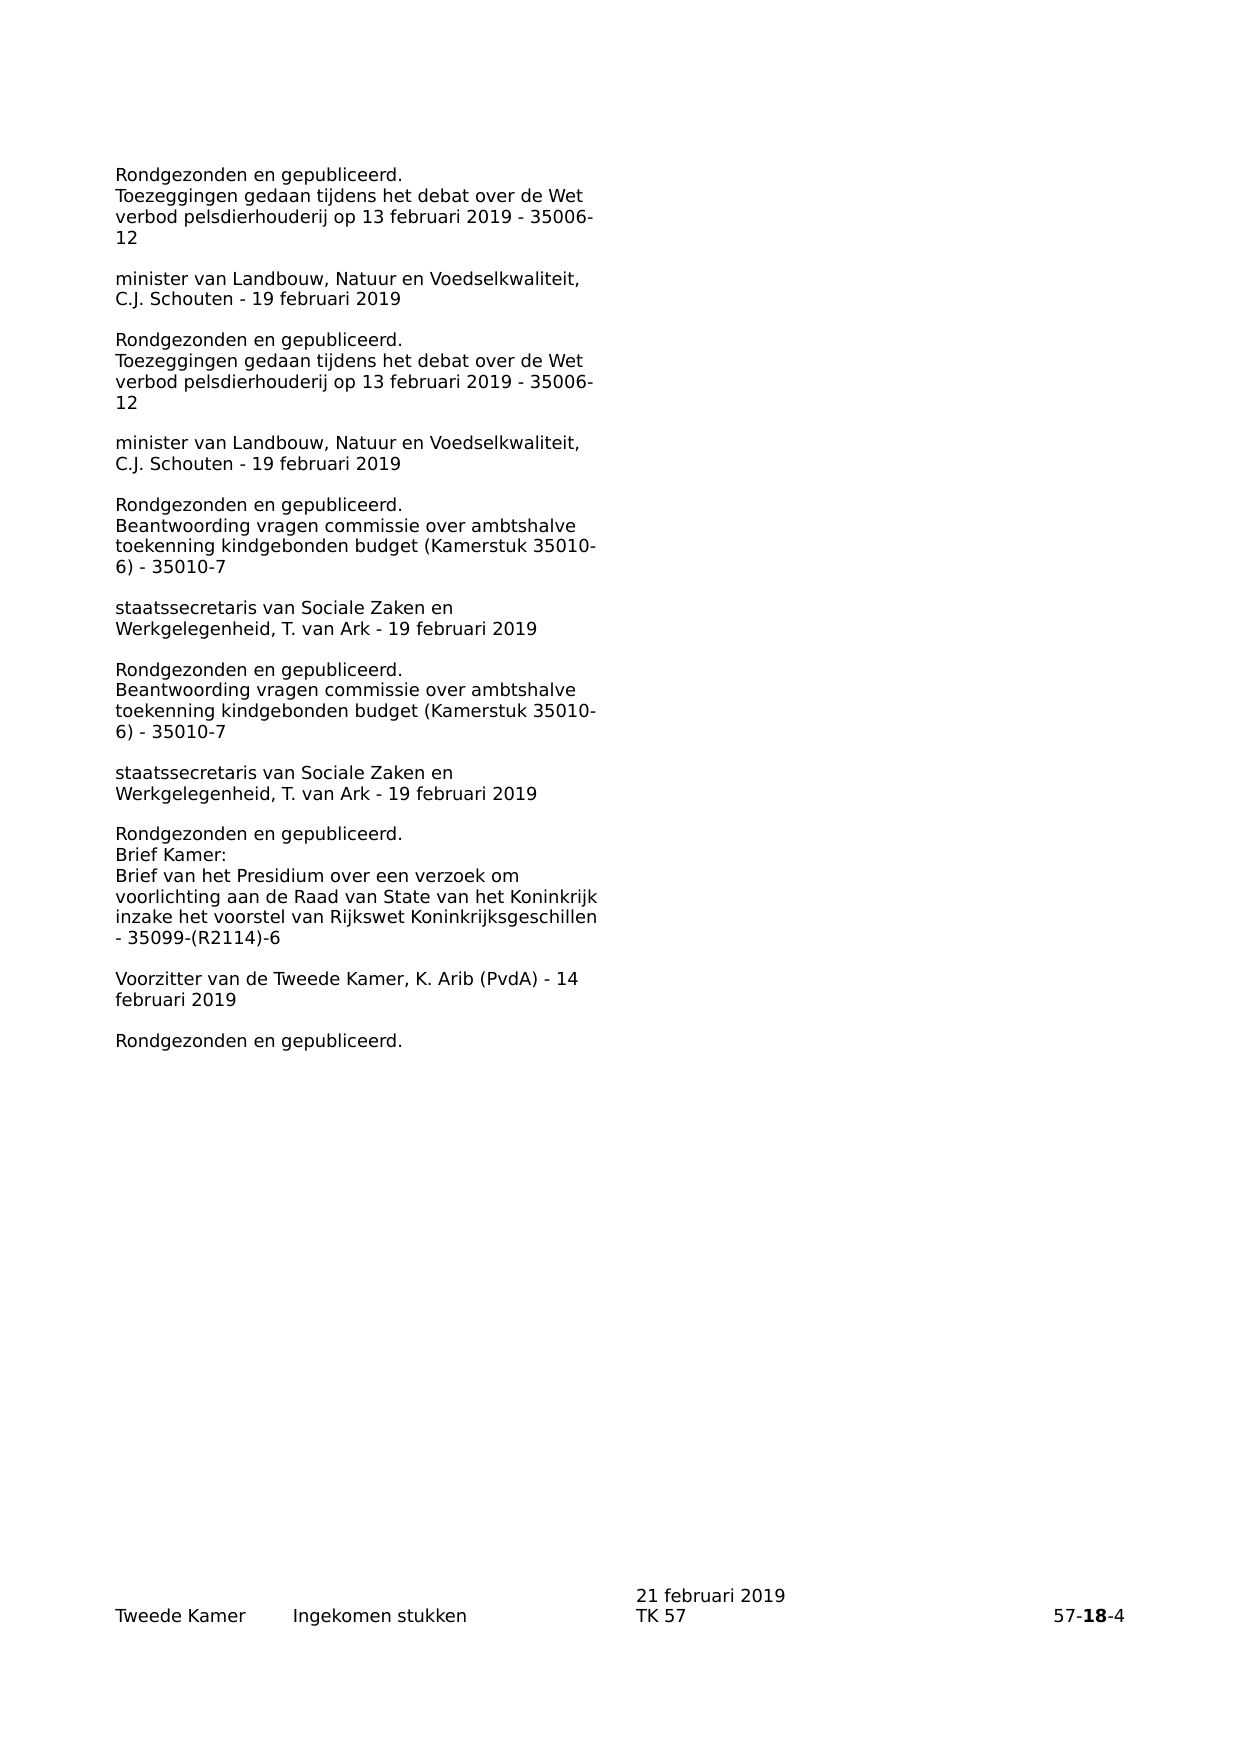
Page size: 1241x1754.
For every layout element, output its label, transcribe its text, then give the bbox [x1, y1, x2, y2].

text Beantwoording vragen commissie over ambtshalve toekenning kindgebonden budget (Kamerstuk 35010-6) - 35010-7 [115, 515, 605, 578]
text minister van Landbouw, Natuur en Voedselkwaliteit, C.J. Schouten - 19 februari 2019 [115, 433, 605, 475]
text Rondgezonden en gepubliceerd. [115, 824, 605, 845]
text Beantwoording vragen commissie over ambtshalve toekenning kindgebonden budget (Kamerstuk 35010-6) - 35010-7 [115, 680, 605, 743]
text Rondgezonden en gepubliceerd. [115, 1030, 605, 1051]
text Toezeggingen gedaan tijdens het debat over de Wet verbod pelsdierhouderij op 13 februari 2019 - 35006-12 [115, 351, 605, 413]
text Rondgezonden en gepubliceerd. [115, 495, 605, 515]
text minister van Landbouw, Natuur en Voedselkwaliteit, C.J. Schouten - 19 februari 2019 [115, 268, 605, 310]
text staatssecretaris van Sociale Zaken en Werkgelegenheid, T. van Ark - 19 februari 2019 [115, 763, 605, 804]
text Voorzitter van de Tweede Kamer, K. Arib (PvdA) - 14 februari 2019 [115, 969, 605, 1010]
text Rondgezonden en gepubliceerd. [115, 330, 605, 351]
text Rondgezonden en gepubliceerd. [115, 165, 605, 186]
text Toezeggingen gedaan tijdens het debat over de Wet verbod pelsdierhouderij op 13 februari 2019 - 35006-12 [115, 186, 605, 248]
text Brief van het Presidium over een verzoek om voorlichting aan de Raad van State van het Koninkrijk inzake het voorstel van Rijkswet Koninkrijksgeschillen - 35099-(R2114)-6 [115, 866, 605, 949]
text Rondgezonden en gepubliceerd. [115, 659, 605, 680]
text Brief Kamer: [115, 845, 605, 866]
text staatssecretaris van Sociale Zaken en Werkgelegenheid, T. van Ark - 19 februari 2019 [115, 598, 605, 639]
